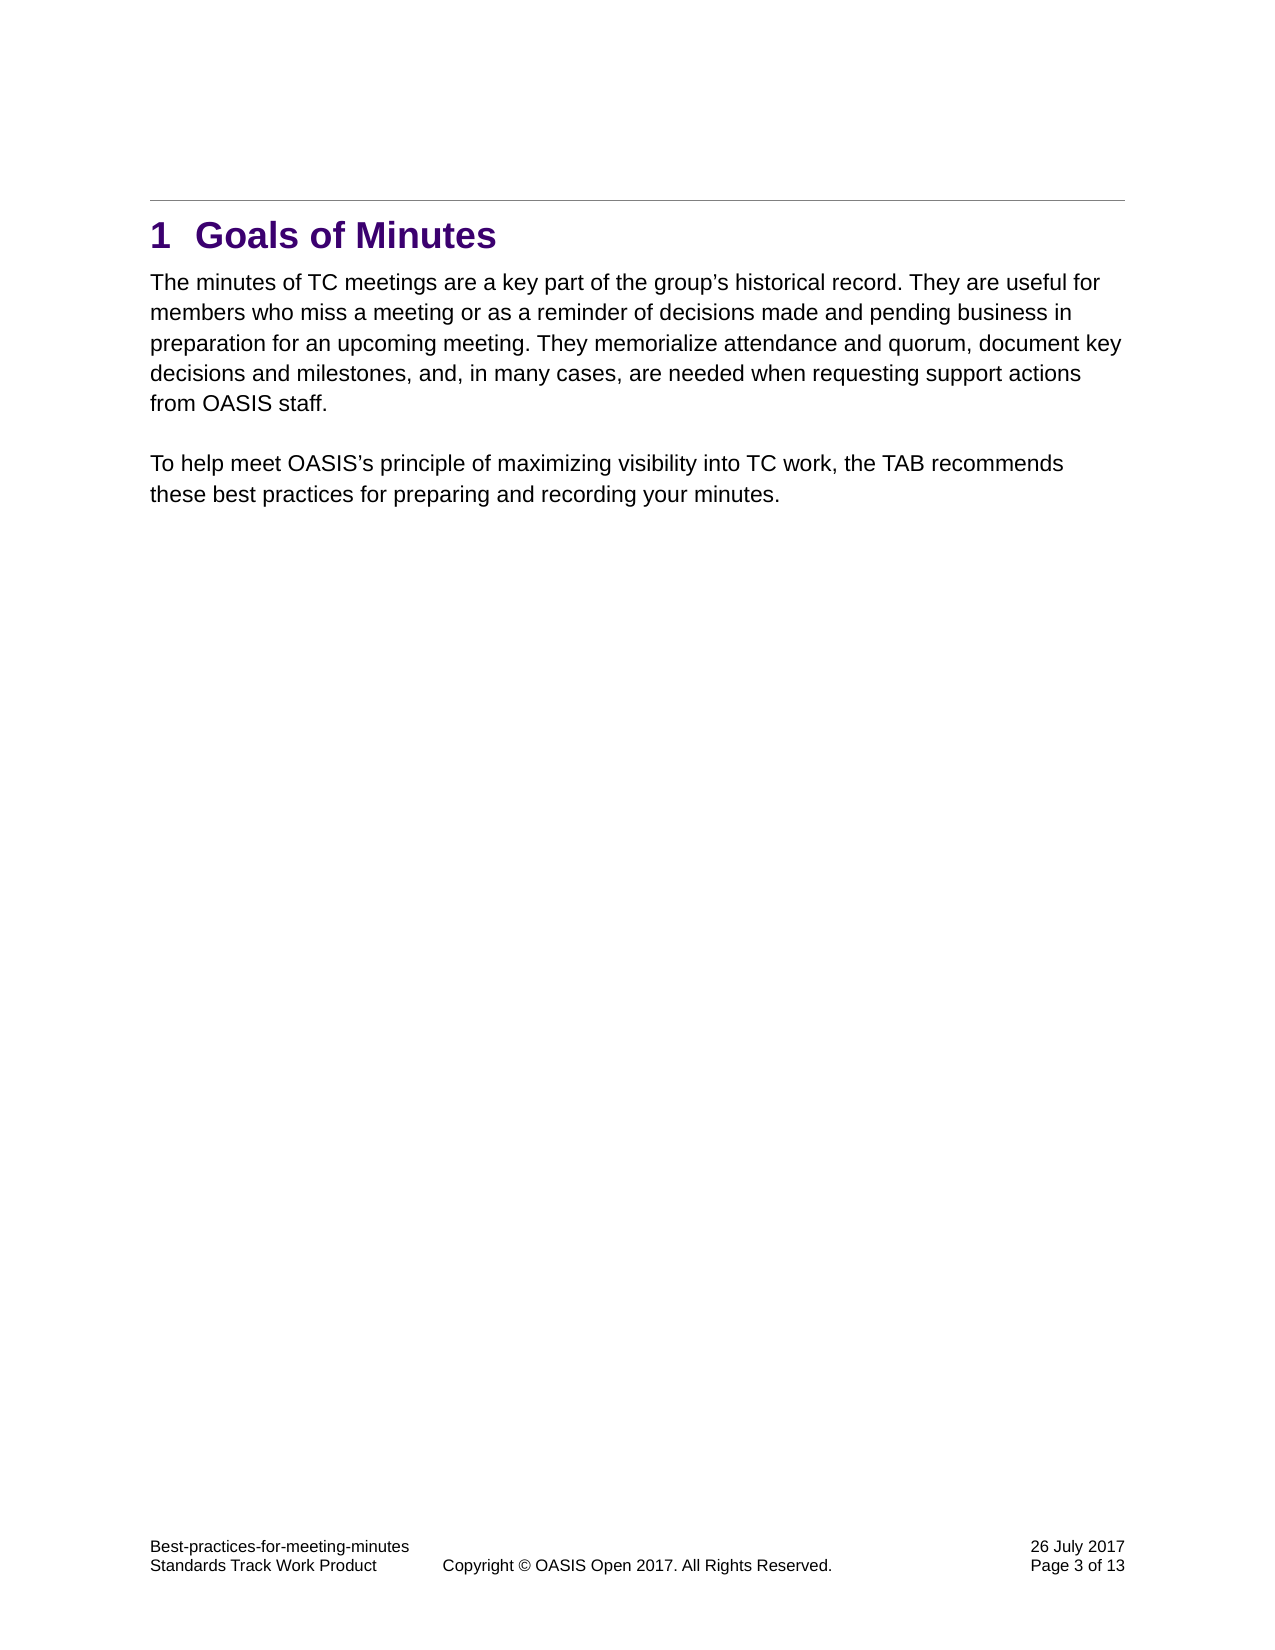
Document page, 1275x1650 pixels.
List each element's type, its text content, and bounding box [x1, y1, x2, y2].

subtitle Goals of Minutes [150, 201, 1125, 257]
text To help meet OASIS’s principle of maximizing visibility into TC work, the TAB recommends these best practices for preparing and recording your minutes. [150, 450, 1125, 507]
text The minutes of TC meetings are a key part of the group’s historical record. They are useful for members who miss a meeting or as a reminder of decisions made and pending business in preparation for an upcoming meeting. They memorialize attendance and quorum, document key decisions and milestones, and, in many cases, are needed when requesting support actions from OASIS staff. [150, 269, 1125, 416]
